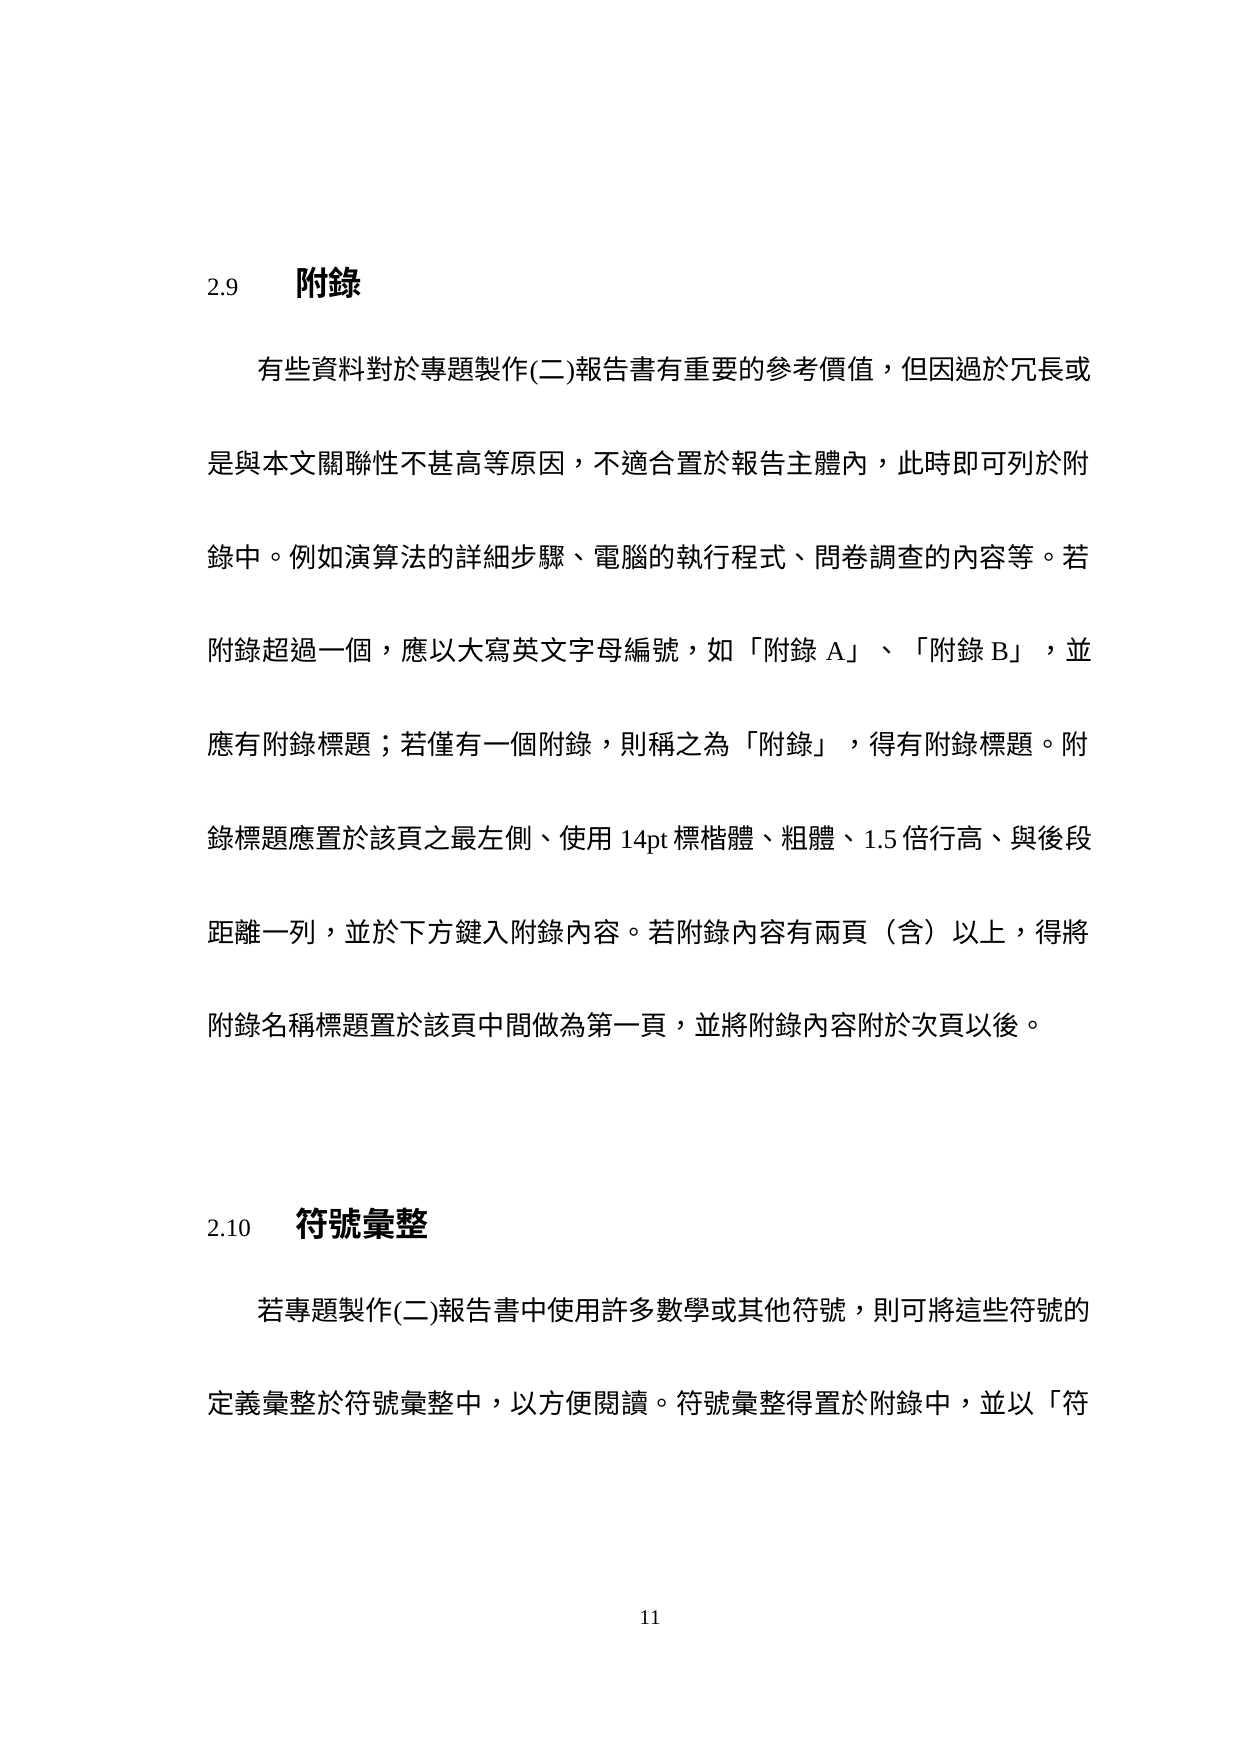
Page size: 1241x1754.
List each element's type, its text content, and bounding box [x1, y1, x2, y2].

list 附錄 [207, 239, 1092, 302]
list 符號彙整 [207, 1180, 1092, 1242]
text 若專題製作(二)報告書中使用許多數學或其他符號，則可將這些符號的定義彙整於符號彙整中，以方便閱讀。符號彙整得置於附錄中，並以「符號彙編」為其標題。符號彙整標題應置於該頁之最左側、使用14pt標楷體、粗體、1.5倍行高、與後段距離一列，並於下方鍵入彙整之符號內容。 [207, 1266, 1092, 1423]
text 有些資料對於專題製作(二)報告書有重要的參考價值，但因過於冗長或是與本文關聯性不甚高等原因，不適合置於報告主體內，此時即可列於附錄中。例如演算法的詳細步驟、電腦的執行程式、問卷調查的內容等。若附錄超過一個，應以大寫英文字母編號，如「附錄A」、「附錄B」，並應有附錄標題；若僅有一個附錄，則稱之為「附錄」，得有附錄標題。附錄標題應置於該頁之最左側、使用14pt標楷體、粗體、1.5倍行高、與後段距離一列，並於下方鍵入附錄內容。若附錄內容有兩頁（含）以上，得將附錄名稱標題置於該頁中間做為第一頁，並將附錄內容附於次頁以後。 [207, 326, 1092, 1045]
